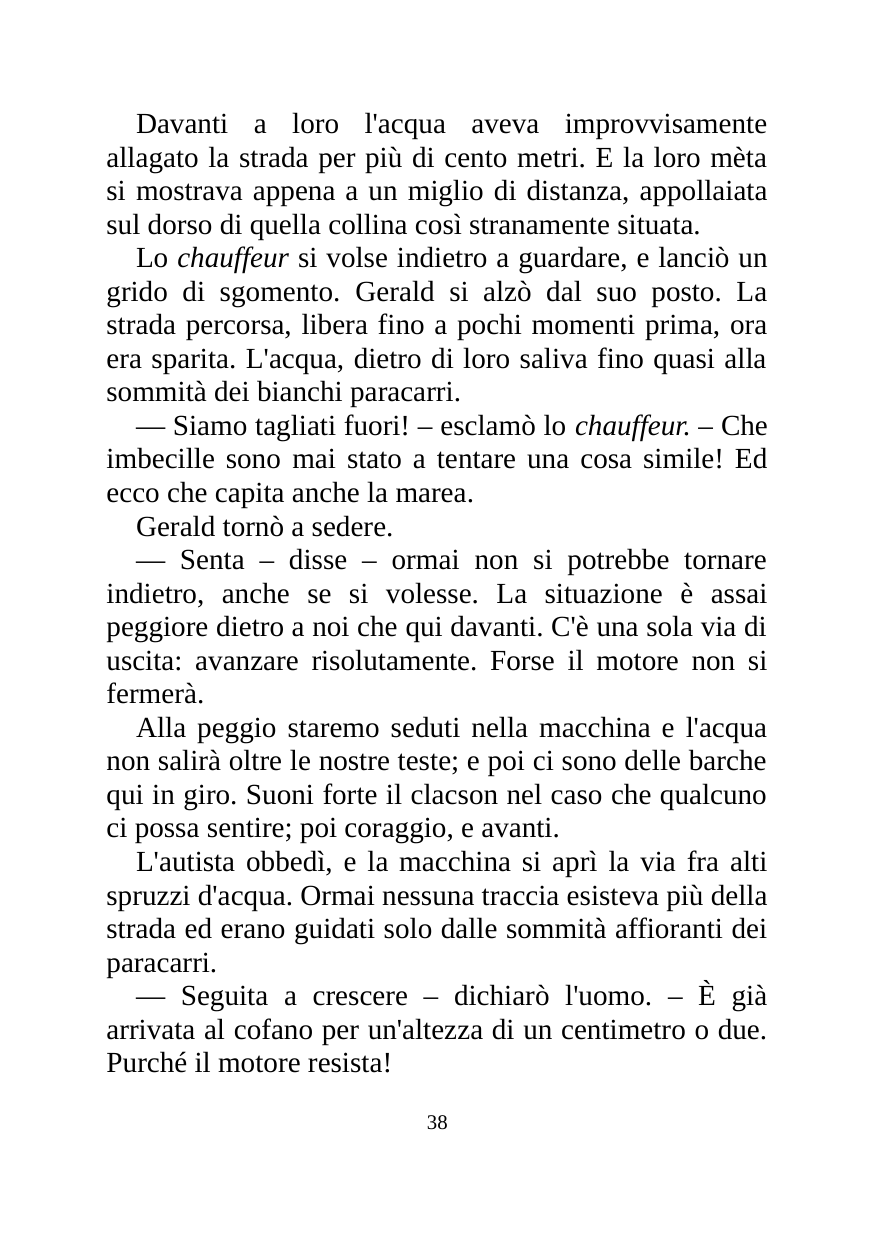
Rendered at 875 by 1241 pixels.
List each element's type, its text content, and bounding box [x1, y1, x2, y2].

text Davanti a loro l'acqua aveva improvvisamente allagato la strada per più di cento metri. E la loro mèta si mostrava appena a un miglio di distanza, appollaiata sul dorso di quella collina così stranamente situata. [106, 106, 768, 240]
text — Siamo tagliati fuori! – esclamò lo chauffeur. – Che imbecille sono mai stato a tentare una cosa simile! Ed ecco che capita anche la marea. [106, 408, 768, 509]
text Lo chauffeur si volse indietro a guardare, e lanciò un grido di sgomento. Gerald si alzò dal suo posto. La strada percorsa, libera fino a pochi momenti prima, ora era sparita. L'acqua, dietro di loro saliva fino quasi alla sommità dei bianchi paracarri. [106, 240, 768, 408]
text — Seguita a crescere – dichiarò l'uomo. – È già arrivata al cofano per un'altezza di un centimetro o due. Purché il motore resista! [106, 978, 768, 1079]
text — Senta – disse – ormai non si potrebbe tornare indietro, anche se si volesse. La situazione è assai peggiore dietro a noi che qui davanti. C'è una sola via di uscita: avanzare risolutamente. Forse il motore non si fermerà. [106, 542, 768, 710]
text Gerald tornò a sedere. [106, 509, 768, 542]
text Alla peggio staremo seduti nella macchina e l'acqua non salirà oltre le nostre teste; e poi ci sono delle barche qui in giro. Suoni forte il clacson nel caso che qualcuno ci possa sentire; poi coraggio, e avanti. [106, 710, 768, 844]
text L'autista obbedì, e la macchina si aprì la via fra alti spruzzi d'acqua. Ormai nessuna traccia esisteva più della strada ed erano guidati solo dalle sommità affioranti dei paracarri. [106, 844, 768, 978]
